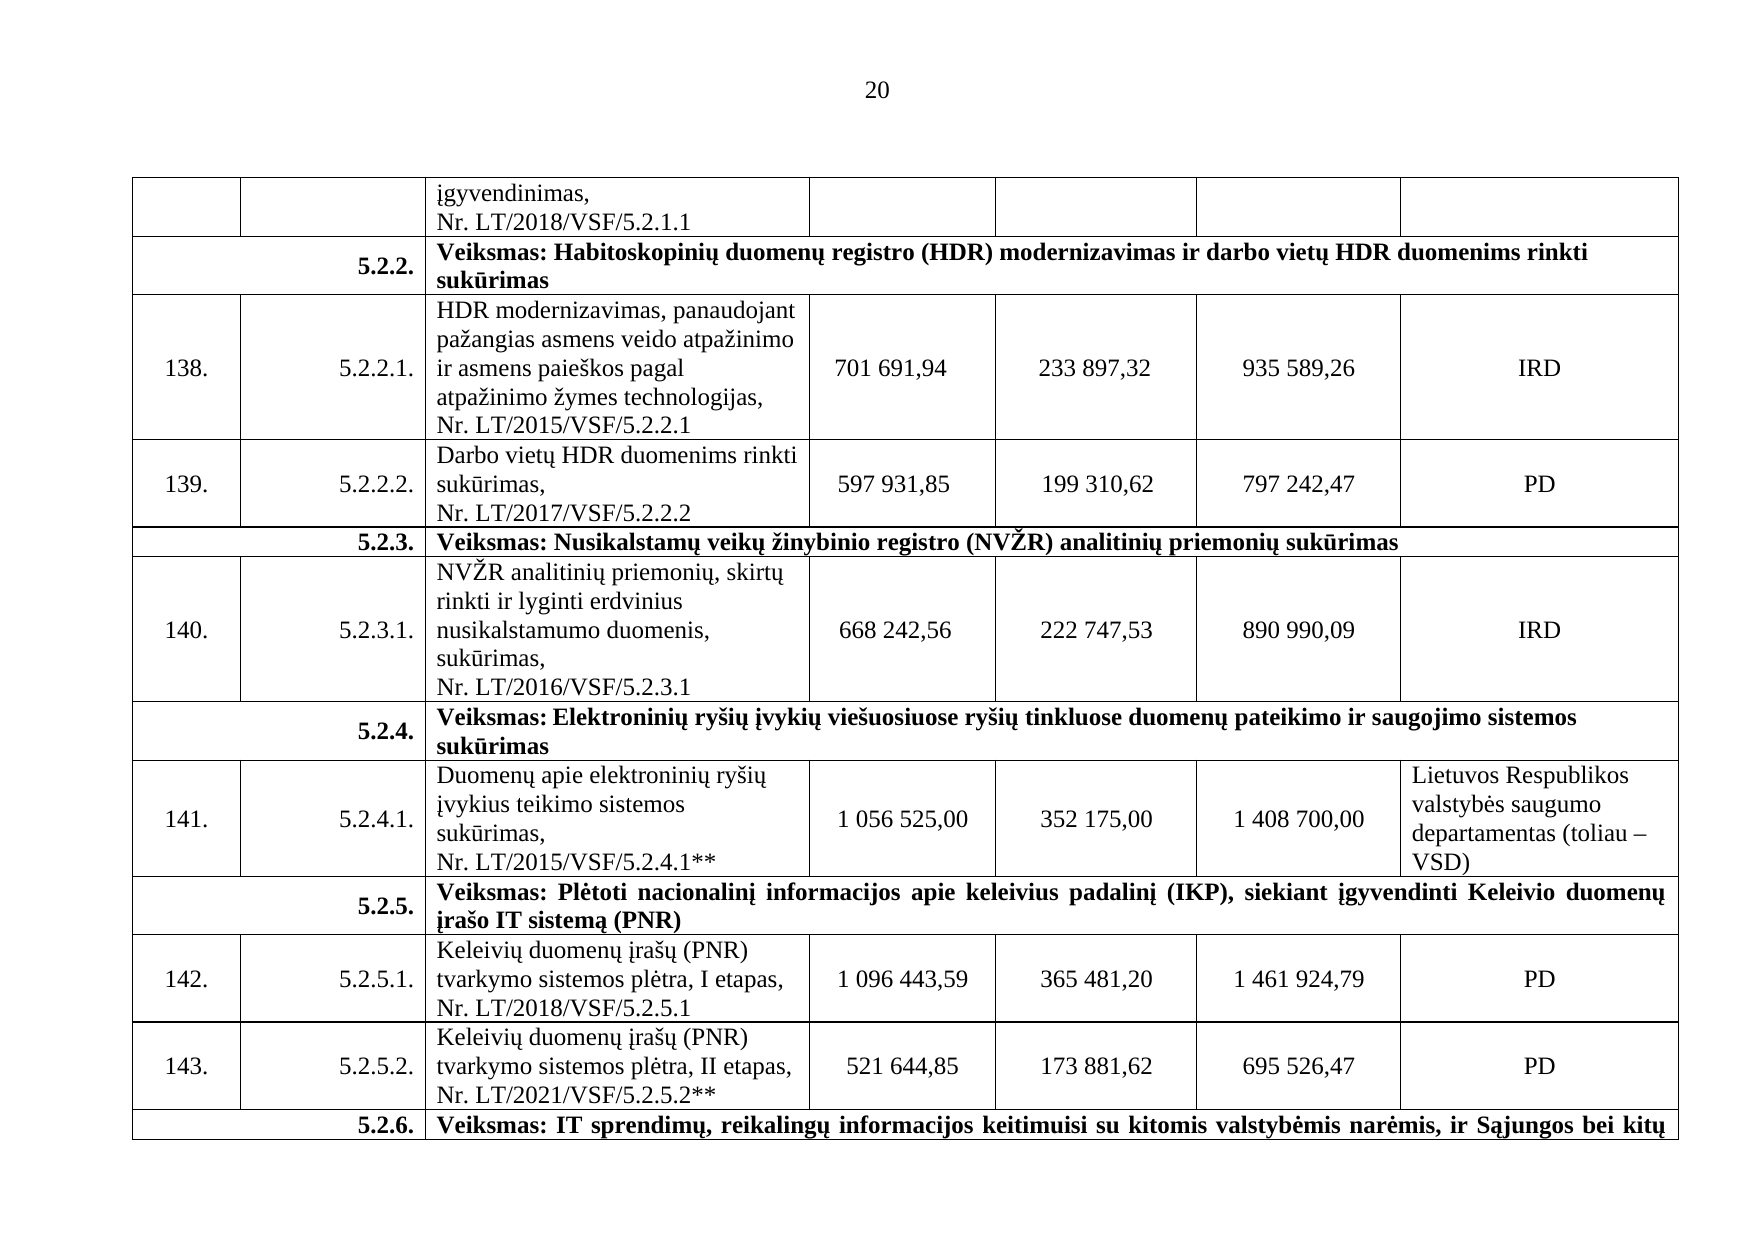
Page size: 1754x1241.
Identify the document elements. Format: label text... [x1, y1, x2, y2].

table_cell 521 644,85 [810, 1023, 995, 1109]
table_cell [1679, 876, 1684, 934]
table_cell Keleivių duomenų įrašų (PNR) tvarkymo sistemos plėtra, II etapas, Nr. LT/2021/VSF/5.2.5.2** [426, 1023, 809, 1109]
table_cell [1401, 178, 1678, 236]
table_cell IRD [1401, 295, 1678, 439]
table_cell PD [1401, 440, 1678, 526]
table_cell 233 897,32 [996, 295, 1196, 439]
table_cell 140. [133, 557, 240, 701]
table_cell [1679, 760, 1684, 876]
table_cell [1679, 556, 1684, 701]
table_cell IRD [1401, 557, 1678, 701]
table_cell 1 096 443,59 [810, 935, 995, 1021]
table_cell 5.2.5.2. [241, 1023, 425, 1109]
table_cell 5.2.6. [133, 1110, 425, 1138]
table_cell 173 881,62 [996, 1023, 1196, 1109]
table_cell 5.2.4.1. [241, 761, 425, 876]
table_cell [1679, 1021, 1684, 1109]
table_cell [1679, 934, 1684, 1021]
table_cell 5.2.2. [133, 237, 425, 294]
table_cell 935 589,26 [1197, 295, 1400, 439]
table_cell Veiksmas: Elektroninių ryšių įvykių viešuosiuose ryšių tinkluose duomenų pateikimo ir saugojimo sistemos sukūrimas [426, 702, 1678, 759]
table_cell [241, 178, 425, 236]
table_cell [1679, 236, 1684, 294]
table_cell 668 242,56 [810, 557, 995, 701]
table_cell 695 526,47 [1197, 1023, 1400, 1109]
table_cell [1197, 178, 1400, 236]
table_cell [1679, 701, 1684, 759]
table_cell [1679, 177, 1684, 236]
table_cell [1679, 439, 1684, 526]
table_cell 199 310,62 [996, 440, 1196, 526]
table_cell [996, 178, 1196, 236]
table_cell Veiksmas: Habitoskopinių duomenų registro (HDR) modernizavimas ir darbo vietų HDR duomenims rinkti sukūrimas [426, 237, 1678, 294]
table_cell [1679, 294, 1684, 439]
table_cell [810, 178, 995, 236]
table_cell Darbo vietų HDR duomenims rinkti sukūrimas, Nr. LT/2017/VSF/5.2.2.2 [426, 440, 809, 526]
table_cell Duomenų apie elektroninių ryšių įvykius teikimo sistemos sukūrimas, Nr. LT/2015/VSF/5.2.4.1** [426, 761, 809, 876]
table_cell 890 990,09 [1197, 557, 1400, 701]
table_cell 138. [133, 295, 240, 439]
table_cell Lietuvos Respublikos valstybės saugumo departamentas (toliau – VSD) [1401, 761, 1678, 876]
table_cell 5.2.5.1. [241, 935, 425, 1021]
table_cell Veiksmas: Plėtoti nacionalinį informacijos apie keleivius padalinį (IKP), siekiant įgyvendinti Keleivio duomenų įrašo IT sistemą (PNR) [426, 877, 1678, 934]
table_cell 352 175,00 [996, 761, 1196, 876]
table_cell [1679, 1109, 1684, 1138]
table_cell 142. [133, 935, 240, 1021]
table_cell 141. [133, 761, 240, 876]
table_cell Veiksmas: Nusikalstamų veikų žinybinio registro (NVŽR) analitinių priemonių sukūrimas [426, 528, 1678, 556]
table_cell HDR modernizavimas, panaudojant pažangias asmens veido atpažinimo ir asmens paieškos pagal atpažinimo žymes technologijas, Nr. LT/2015/VSF/5.2.2.1 [426, 295, 809, 439]
table_cell 143. [133, 1023, 240, 1109]
table_cell 5.2.3.1. [241, 557, 425, 701]
table_cell Veiksmas: IT sprendimų, reikalingų informacijos keitimuisi su kitomis valstybėmis narėmis, ir Sąjungos bei kitų [426, 1110, 1678, 1138]
table_cell PD [1401, 935, 1678, 1021]
table_cell 5.2.4. [133, 702, 425, 759]
table_cell 1 408 700,00 [1197, 761, 1400, 876]
table_cell įgyvendinimas, Nr. LT/2018/VSF/5.2.1.1 [426, 178, 809, 236]
table_cell 365 481,20 [996, 935, 1196, 1021]
table_cell [1679, 526, 1684, 556]
table_cell Keleivių duomenų įrašų (PNR) tvarkymo sistemos plėtra, I etapas, Nr. LT/2018/VSF/5.2.5.1 [426, 935, 809, 1021]
table_cell 701 691,94 [810, 295, 995, 439]
table_cell 139. [133, 440, 240, 526]
table_cell 5.2.3. [133, 528, 425, 556]
table_cell 1 056 525,00 [810, 761, 995, 876]
table_cell [133, 178, 240, 236]
table_cell 597 931,85 [810, 440, 995, 526]
table_cell 797 242,47 [1197, 440, 1400, 526]
table_cell 5.2.2.1. [241, 295, 425, 439]
table_cell 1 461 924,79 [1197, 935, 1400, 1021]
table_cell 5.2.5. [133, 877, 425, 934]
table_cell PD [1401, 1023, 1678, 1109]
table_cell 222 747,53 [996, 557, 1196, 701]
table_cell NVŽR analitinių priemonių, skirtų rinkti ir lyginti erdvinius nusikalstamumo duomenis, sukūrimas, Nr. LT/2016/VSF/5.2.3.1 [426, 557, 809, 701]
table_cell 5.2.2.2. [241, 440, 425, 526]
